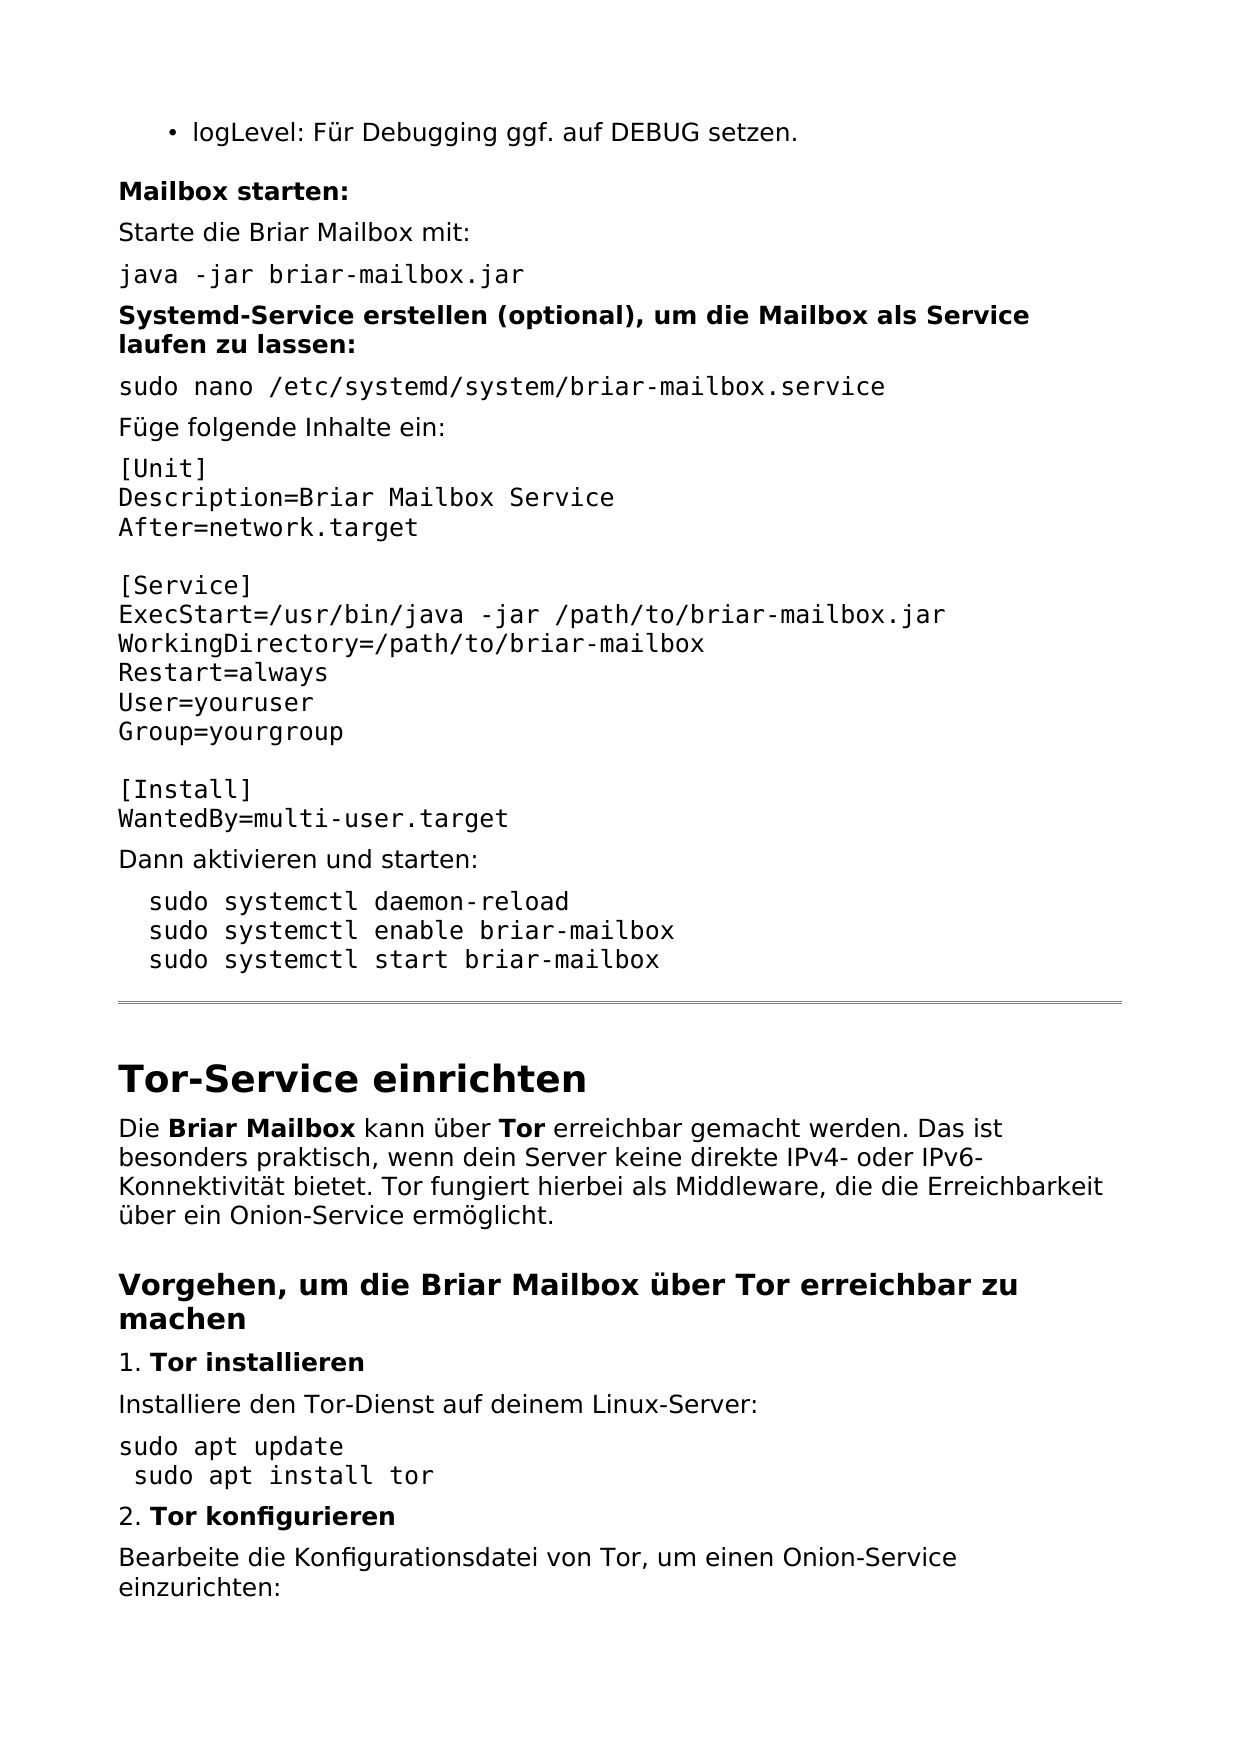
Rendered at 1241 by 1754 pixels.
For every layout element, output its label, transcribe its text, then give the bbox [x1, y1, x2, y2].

text sudo nano /etc/systemd/system/briar-mailbox.service [118, 372, 1122, 401]
text 1. Tor installieren [118, 1348, 1122, 1378]
text Dann aktivieren und starten: [118, 845, 1122, 874]
text Systemd-Service erstellen (optional), um die Mailbox als Service laufen zu lassen: [118, 301, 1122, 359]
text Bearbeite die Konfigurationsdatei von Tor, um einen Onion-Service einzurichten: [118, 1543, 1122, 1602]
list logLevel: Für Debugging ggf. auf DEBUG setzen. [177, 118, 1122, 147]
text Mailbox starten: [118, 177, 1122, 206]
subtitle Tor-Service einrichten [118, 1058, 1122, 1101]
text Starte die Briar Mailbox mit: [118, 218, 1122, 248]
text java -jar briar-mailbox.jar [118, 260, 1122, 289]
subtitle Vorgehen, um die Briar Mailbox über Tor erreichbar zu machen [118, 1268, 1122, 1336]
text 2. Tor konfigurieren [118, 1502, 1122, 1531]
text sudo systemctl daemon-reload sudo systemctl enable briar-mailbox sudo systemctl start briar-mailbox [118, 887, 1122, 974]
text sudo apt update sudo apt install tor [118, 1432, 1122, 1490]
text [Unit] Description=Briar Mailbox Service After=network.target [Service] ExecStart=/usr/bin/java -jar /path/to/briar-mailbox.jar WorkingDirectory=/path/to/briar-mailbox Restart=always User=youruser Group=yourgroup [Install] WantedBy=multi-user.target [118, 454, 1122, 834]
text Installiere den Tor-Dienst auf deinem Linux-Server: [118, 1390, 1122, 1419]
text Füge folgende Inhalte ein: [118, 413, 1122, 442]
text Die Briar Mailbox kann über Tor erreichbar gemacht werden. Das ist besonders praktisch, wenn dein Server keine direkte IPv4- oder IPv6-Konnektivität bietet. Tor fungiert hierbei als Middleware, die die Erreichbarkeit über ein Onion-Service ermöglicht. [118, 1114, 1122, 1231]
